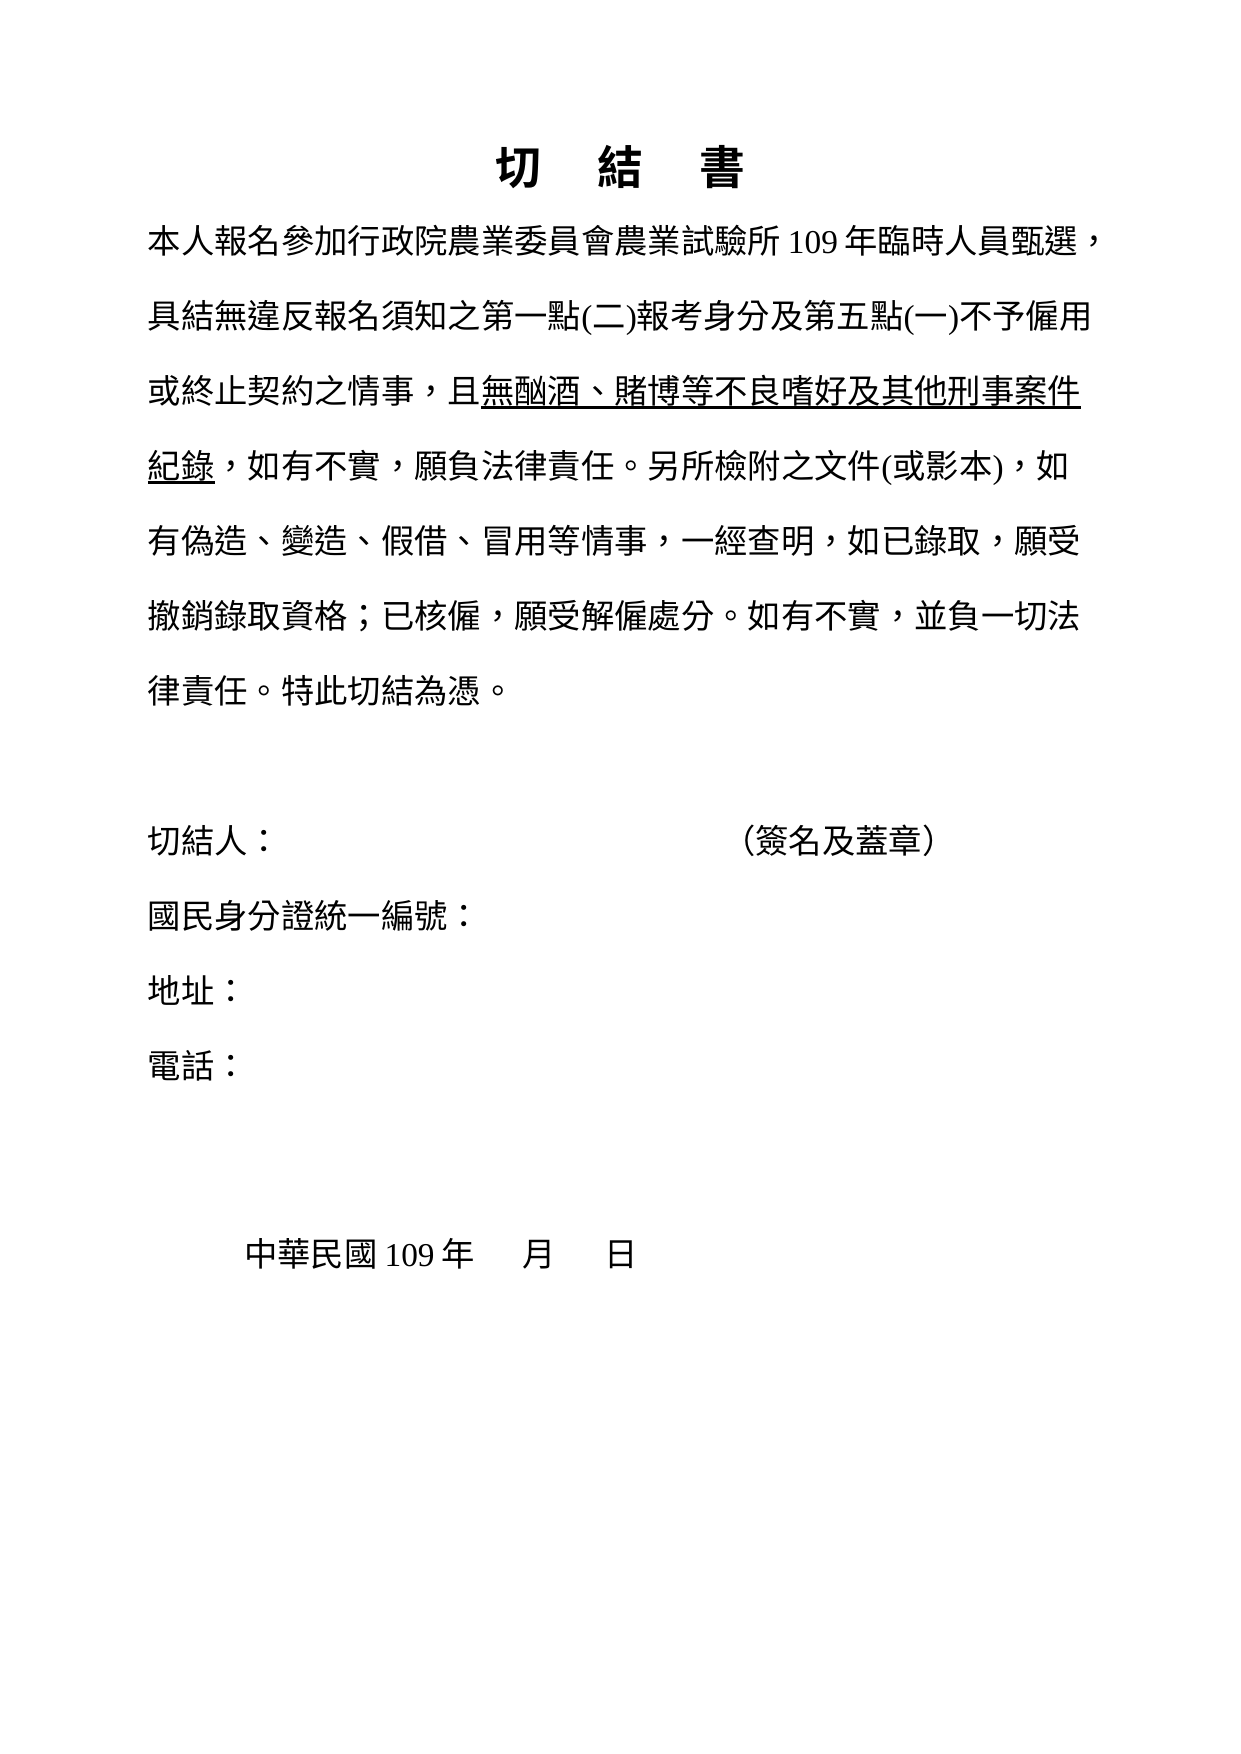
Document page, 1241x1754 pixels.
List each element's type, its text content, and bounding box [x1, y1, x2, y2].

text 國民身分證統一編號： [148, 877, 1092, 952]
text 切結人： （簽名及蓋章） [148, 802, 1092, 877]
text 切 結 書 [148, 127, 1092, 202]
text 電話： [148, 1027, 1092, 1102]
text 本人報名參加行政院農業委員會農業試驗所109年臨時人員甄選，具結無違反報名須知之第一點(二)報考身分及第五點(一)不予僱用或終止契約之情事，且無酗酒、賭博等不良嗜好及其他刑事案件紀錄，如有不實，願負法律責任。另所檢附之文件(或影本)，如有偽造、變造、假借、冒用等情事，一經查明，如已錄取，願受撤銷錄取資格；已核僱，願受解僱處分。如有不實，並負一切法律責任。特此切結為憑。 [148, 202, 1092, 727]
text 中華民國109年 月 日 [148, 1214, 829, 1289]
text 地址： [148, 952, 1092, 1027]
